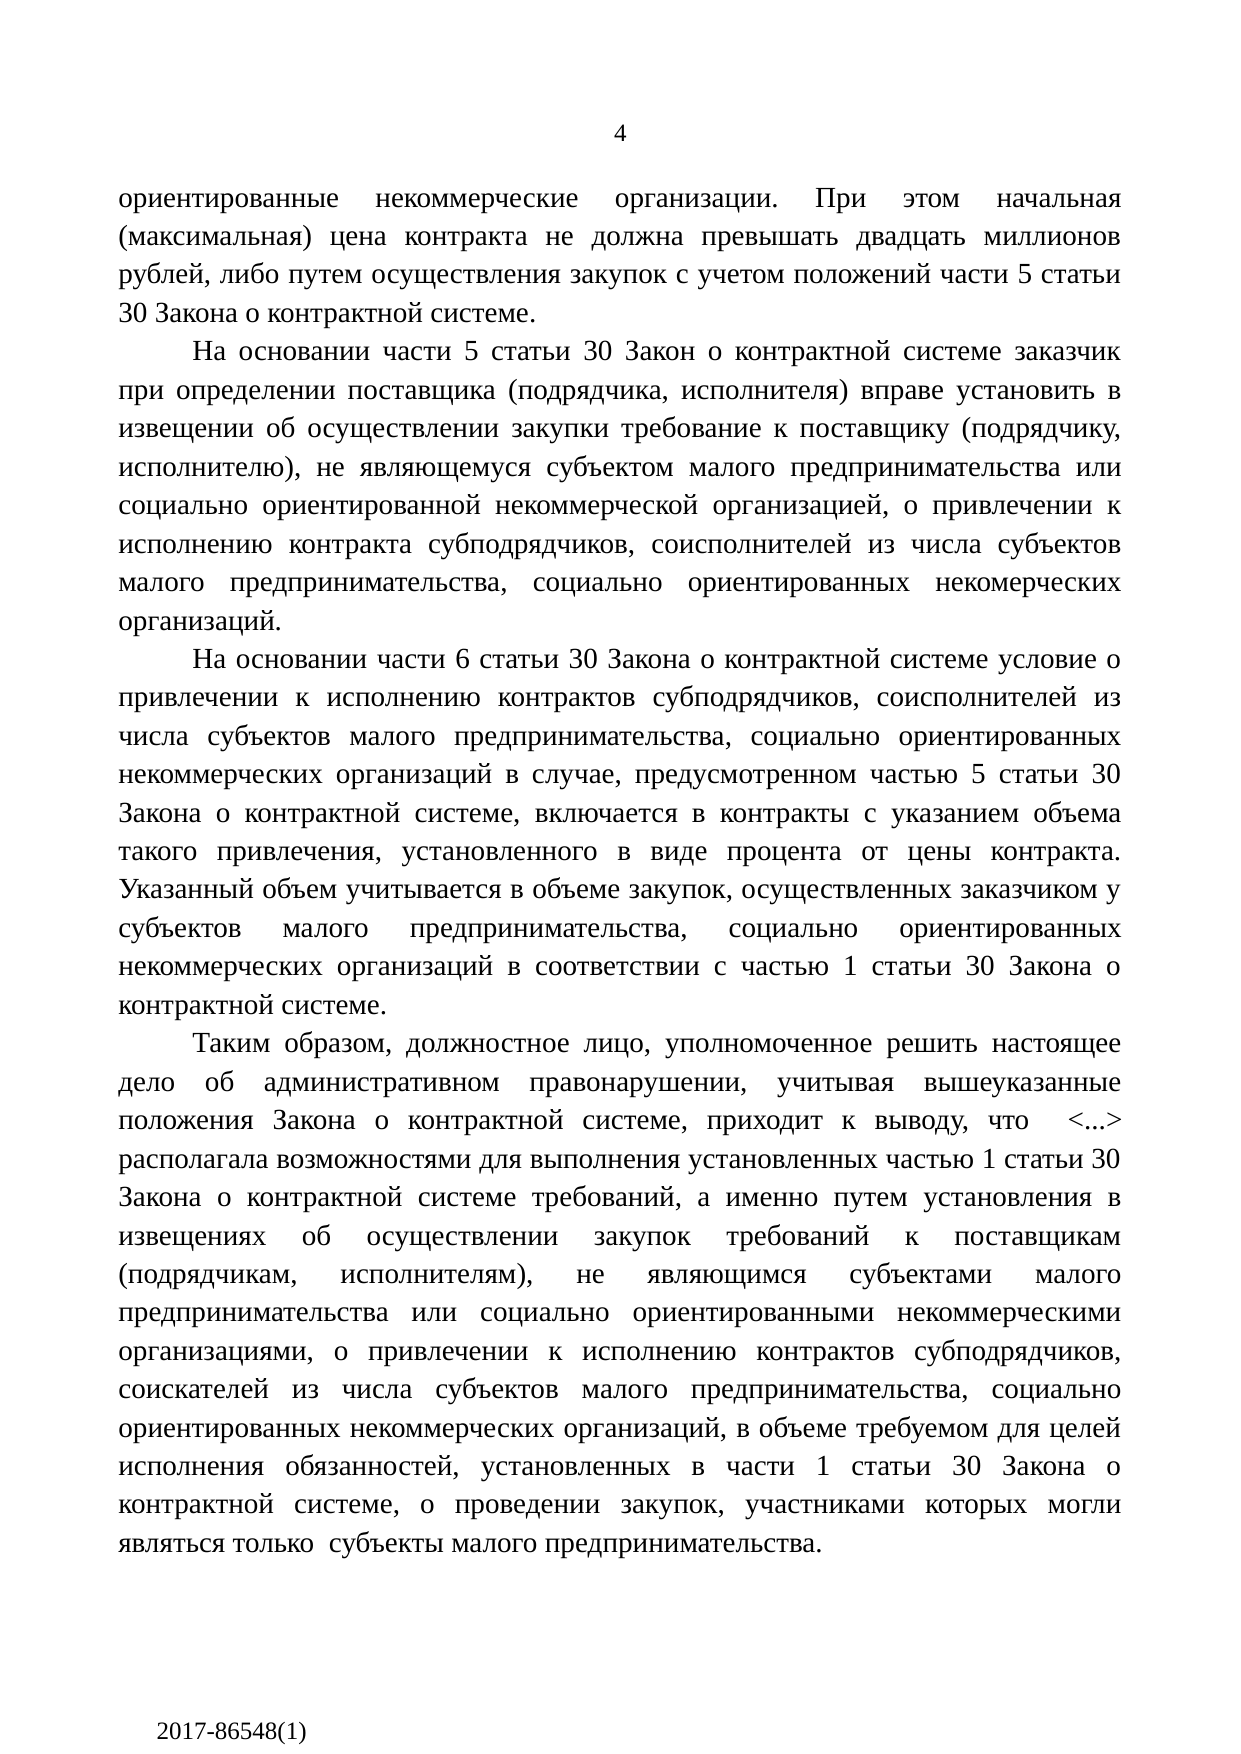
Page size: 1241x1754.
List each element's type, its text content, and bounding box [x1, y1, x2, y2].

text На основании части 6 статьи 30 Закона о контрактной системе условие о привлечении к исполнению контрактов субподрядчиков, соисполнителей из числа субъектов малого предпринимательства, социально ориентированных некоммерческих организаций в случае, предусмотренном частью 5 статьи 30 Закона о контрактной системе, включается в контракты с указанием объема такого привлечения, установленного в виде процента от цены контракта. Указанный объем учитывается в объеме закупок, осуществленных заказчиком у субъектов малого предпринимательства, социально ориентированных некоммерческих организаций в соответствии с частью 1 статьи 30 Закона о контрактной системе. [118, 638, 1122, 1022]
text На основании части 5 статьи 30 Закон о контрактной системе заказчик при определении поставщика (подрядчика, исполнителя) вправе установить в извещении об осуществлении закупки требование к поставщику (подрядчику, исполнителю), не являющемуся субъектом малого предпринимательства или социально ориентированной некоммерческой организацией, о привлечении к исполнению контракта субподрядчиков, соисполнителей из числа субъектов малого предпринимательства, социально ориентированных некомерческих организаций. [118, 330, 1122, 638]
text ориентированные некоммерческие организации. При этом начальная (максимальная) цена контракта не должна превышать двадцать миллионов рублей, либо путем осуществления закупок с учетом положений части 5 статьи 30 Закона о контрактной системе. [118, 176, 1122, 330]
text Таким образом, должностное лицо, уполномоченное решить настоящее дело об административном правонарушении, учитывая вышеуказанные положения Закона о контрактной системе, приходит к выводу, что <...> располагала возможностями для выполнения установленных частью 1 статьи 30 Закона о контрактной системе требований, а именно путем установления в извещениях об осуществлении закупок требований к поставщикам (подрядчикам, исполнителям), не являющимся субъектами малого предпринимательства или социально ориентированными некоммерческими организациями, о привлечении к исполнению контрактов субподрядчиков, соискателей из числа субъектов малого предпринимательства, социально ориентированных некоммерческих организаций, в объеме требуемом для целей исполнения обязанностей, установленных в части 1 статьи 30 Закона о контрактной системе, о проведении закупок, участниками которых могли являться только субъекты малого предпринимательства. [118, 1022, 1122, 1560]
